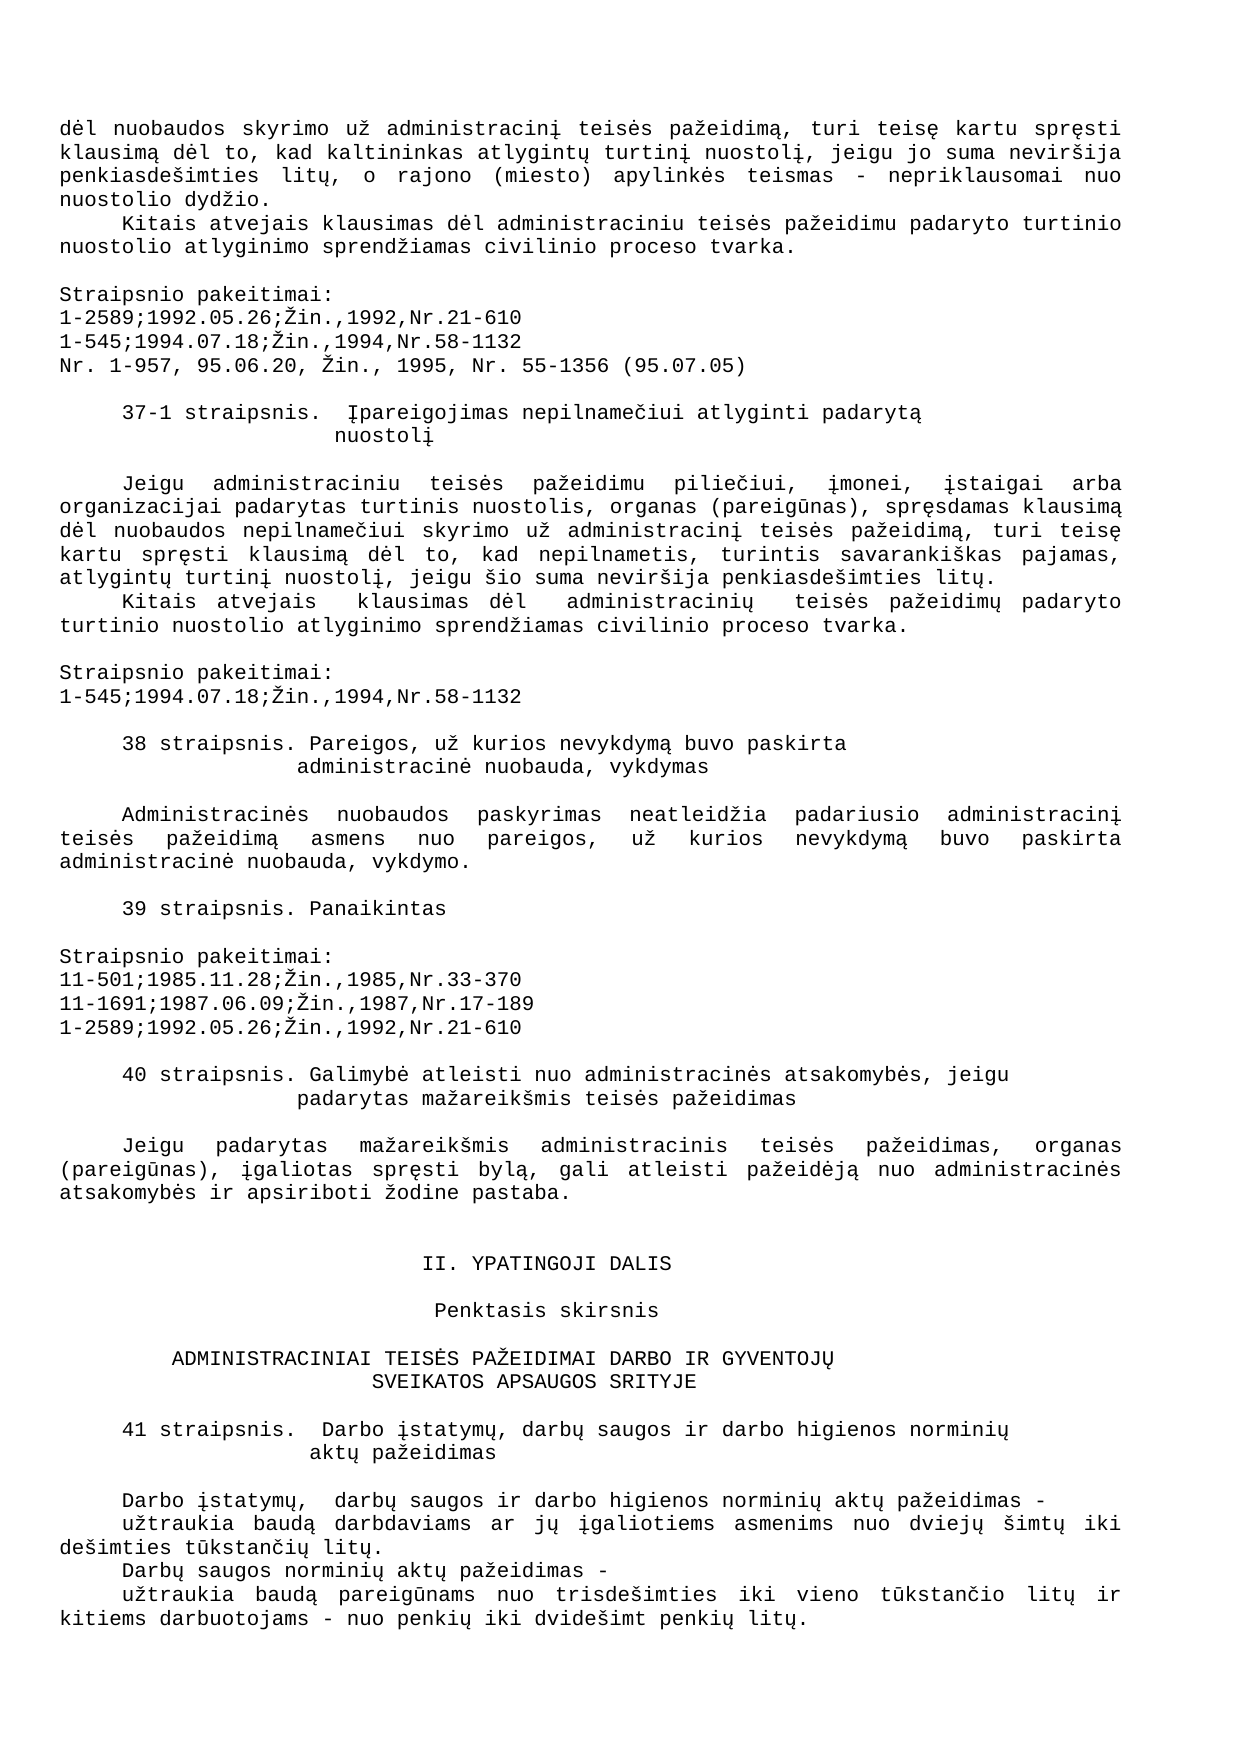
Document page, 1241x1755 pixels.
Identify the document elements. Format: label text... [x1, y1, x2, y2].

text Kitais atvejais klausimas dėl administraciniu teisės pažeidimu padaryto turtinio nuostolio atlyginimo sprendžiamas civilinio proceso tvarka. [59, 213, 1122, 260]
text 38 straipsnis. Pareigos, už kurios nevykdymą buvo paskirta [59, 733, 1122, 757]
text 40 straipsnis. Galimybė atleisti nuo administracinės atsakomybės, jeigu [59, 1064, 1122, 1088]
text 1-2589;1992.05.26;Žin.,1992,Nr.21-610 [59, 1017, 1122, 1040]
text 37-1 straipsnis. Įpareigojimas nepilnamečiui atlyginti padarytą [59, 402, 1122, 426]
text Administracinės nuobaudos paskyrimas neatleidžia padariusio administracinį teisės pažeidimą asmens nuo pareigos, už kurios nevykdymą buvo paskirta administracinė nuobauda, vykdymo. [59, 804, 1122, 875]
text administracinė nuobauda, vykdymas [59, 757, 1122, 780]
text Nr. 1-957, 95.06.20, Žin., 1995, Nr. 55-1356 (95.07.05) [59, 354, 1122, 378]
text Straipsnio pakeitimai: [59, 662, 1122, 686]
text nuostolį [59, 426, 1122, 449]
text 1-545;1994.07.18;Žin.,1994,Nr.58-1132 [59, 331, 1122, 354]
text SVEIKATOS APSAUGOS SRITYJE [59, 1371, 1122, 1395]
text II. YPATINGOJI DALIS [59, 1253, 1122, 1277]
text 41 straipsnis. Darbo įstatymų, darbų saugos ir darbo higienos norminių [59, 1419, 1122, 1442]
text užtraukia baudą darbdaviams ar jų įgaliotiems asmenims nuo dviejų šimtų iki dešimties tūkstančių litų. [59, 1513, 1122, 1561]
text padarytas mažareikšmis teisės pažeidimas [59, 1088, 1122, 1111]
text 39 straipsnis. Panaikintas [59, 898, 1122, 922]
text aktų pažeidimas [59, 1442, 1122, 1466]
text Kitais atvejais klausimas dėl administracinių teisės pažeidimų padaryto turtinio nuostolio atlyginimo sprendžiamas civilinio proceso tvarka. [59, 591, 1122, 638]
text 1-545;1994.07.18;Žin.,1994,Nr.58-1132 [59, 686, 1122, 709]
text 11-1691;1987.06.09;Žin.,1987,Nr.17-189 [59, 993, 1122, 1017]
text Jeigu padarytas mažareikšmis administracinis teisės pažeidimas, organas (pareigūnas), įgaliotas spręsti bylą, gali atleisti pažeidėją nuo administracinės atsakomybės ir apsiriboti žodine pastaba. [59, 1135, 1122, 1206]
text ADMINISTRACINIAI TEISĖS PAŽEIDIMAI DARBO IR GYVENTOJŲ [59, 1348, 1122, 1371]
text Darbų saugos norminių aktų pažeidimas - [59, 1561, 1122, 1584]
text Straipsnio pakeitimai: [59, 284, 1122, 307]
text dėl nuobaudos skyrimo už administracinį teisės pažeidimą, turi teisę kartu spręsti klausimą dėl to, kad kaltininkas atlygintų turtinį nuostolį, jeigu jo suma neviršija penkiasdešimties litų, o rajono (miesto) apylinkės teismas - nepriklausomai nuo nuostolio dydžio. [59, 118, 1122, 213]
text 11-501;1985.11.28;Žin.,1985,Nr.33-370 [59, 969, 1122, 993]
text Penktasis skirsnis [59, 1300, 1122, 1324]
text 1-2589;1992.05.26;Žin.,1992,Nr.21-610 [59, 307, 1122, 331]
text Darbo įstatymų, darbų saugos ir darbo higienos norminių aktų pažeidimas - [59, 1489, 1122, 1513]
text Straipsnio pakeitimai: [59, 946, 1122, 969]
text Jeigu administraciniu teisės pažeidimu piliečiui, įmonei, įstaigai arba organizacijai padarytas turtinis nuostolis, organas (pareigūnas), spręsdamas klausimą dėl nuobaudos nepilnamečiui skyrimo už administracinį teisės pažeidimą, turi teisę kartu spręsti klausimą dėl to, kad nepilnametis, turintis savarankiškas pajamas, atlygintų turtinį nuostolį, jeigu šio suma neviršija penkiasdešimties litų. [59, 473, 1122, 591]
text užtraukia baudą pareigūnams nuo trisdešimties iki vieno tūkstančio litų ir kitiems darbuotojams - nuo penkių iki dvidešimt penkių litų. [59, 1584, 1122, 1631]
